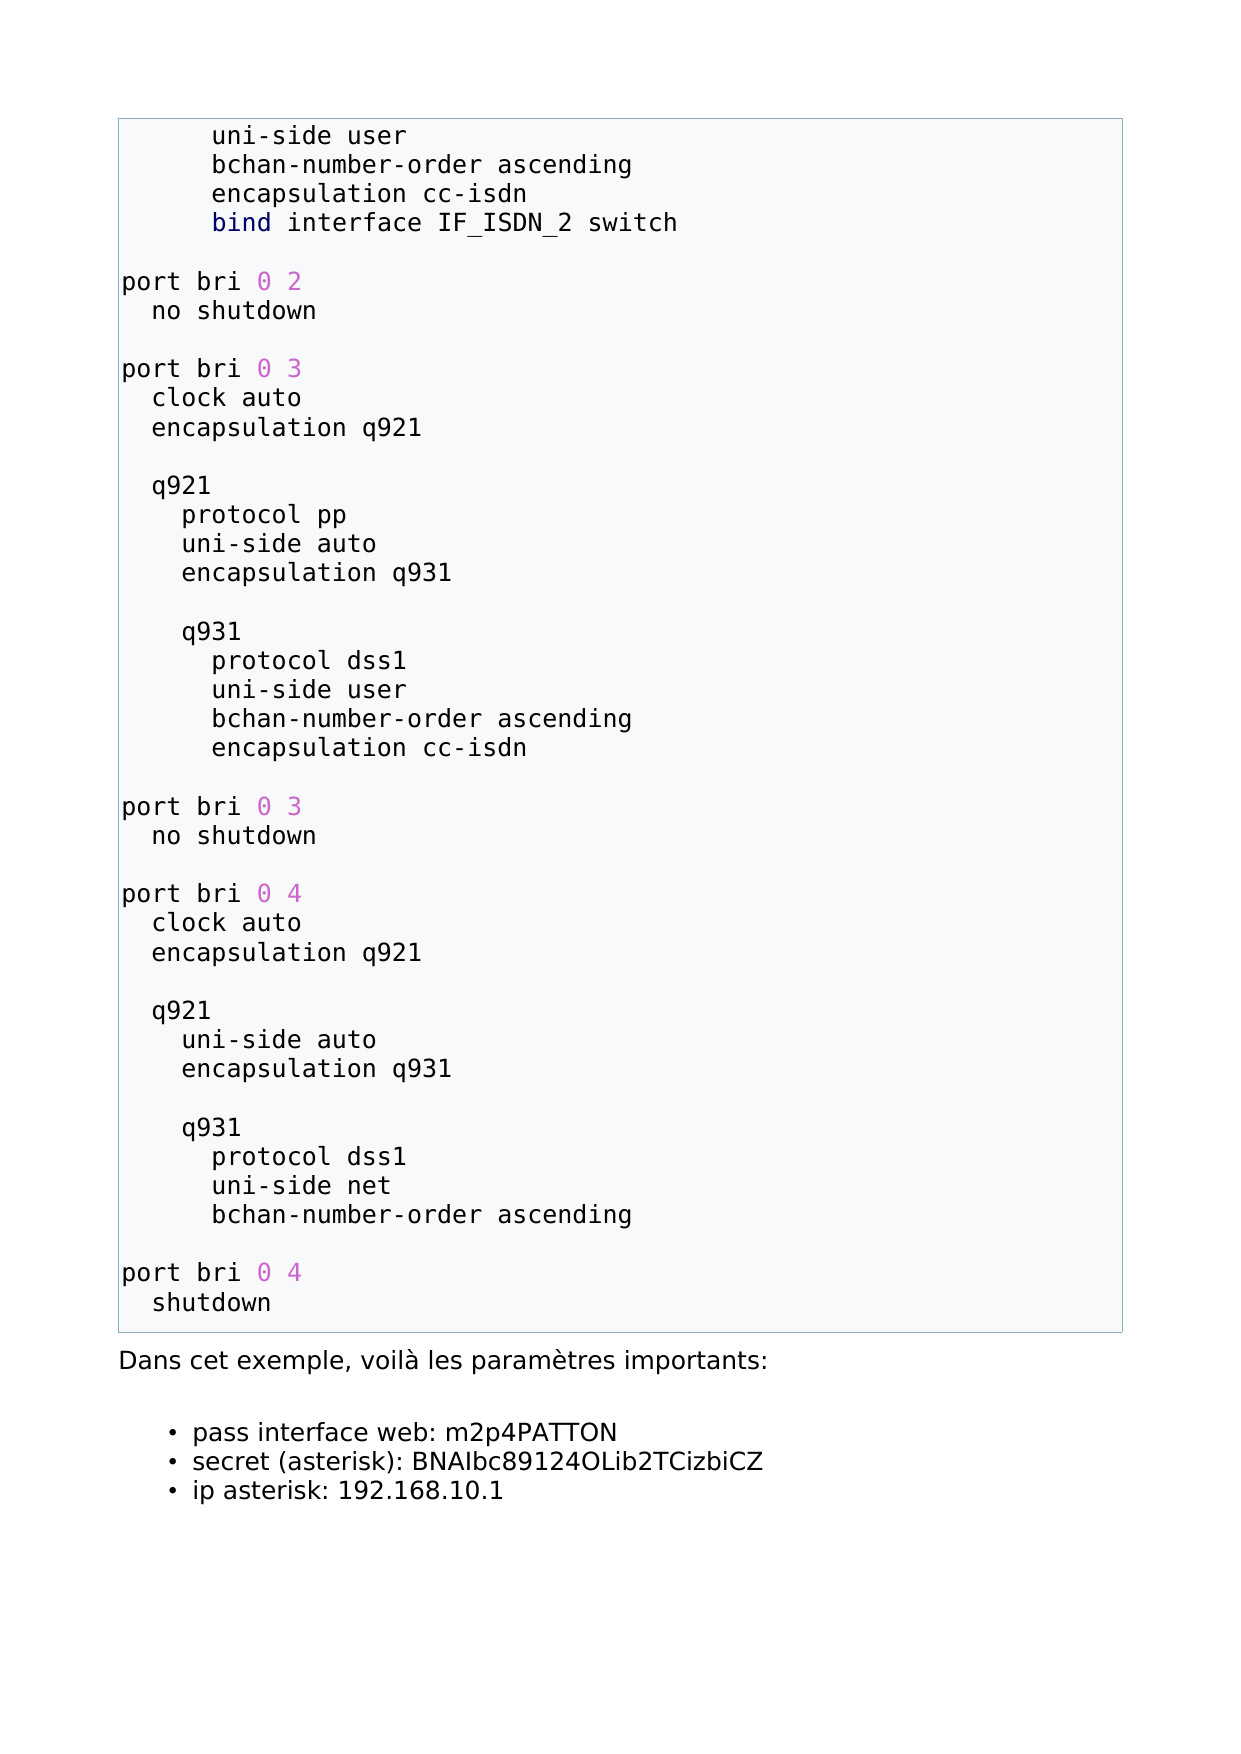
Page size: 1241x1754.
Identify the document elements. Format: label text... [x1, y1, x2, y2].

table_header uni-side user bchan-number-order ascending encapsulation cc-isdn bind interface IF_ISDN_2 switch port bri 0 2 no shutdown port bri 0 3 clock auto encapsulation q921 q921 protocol pp uni-side auto encapsulation q931 q931 protocol dss1 uni-side user bchan-number-order ascending encapsulation cc-isdn port bri 0 3 no shutdown port bri 0 4 clock auto encapsulation q921 q921 uni-side auto encapsulation q931 q931 protocol dss1 uni-side net bchan-number-order ascending port bri 0 4 shutdown [119, 119, 1122, 1332]
list secret (asterisk): BNAIbc89124OLib2TCizbiCZ [177, 1447, 1122, 1476]
list pass interface web: m2p4PATTON [177, 1418, 1122, 1447]
list ip asterisk: 192.168.10.1 [177, 1476, 1122, 1505]
text Dans cet exemple, voilà les paramètres importants: [118, 1347, 1122, 1376]
